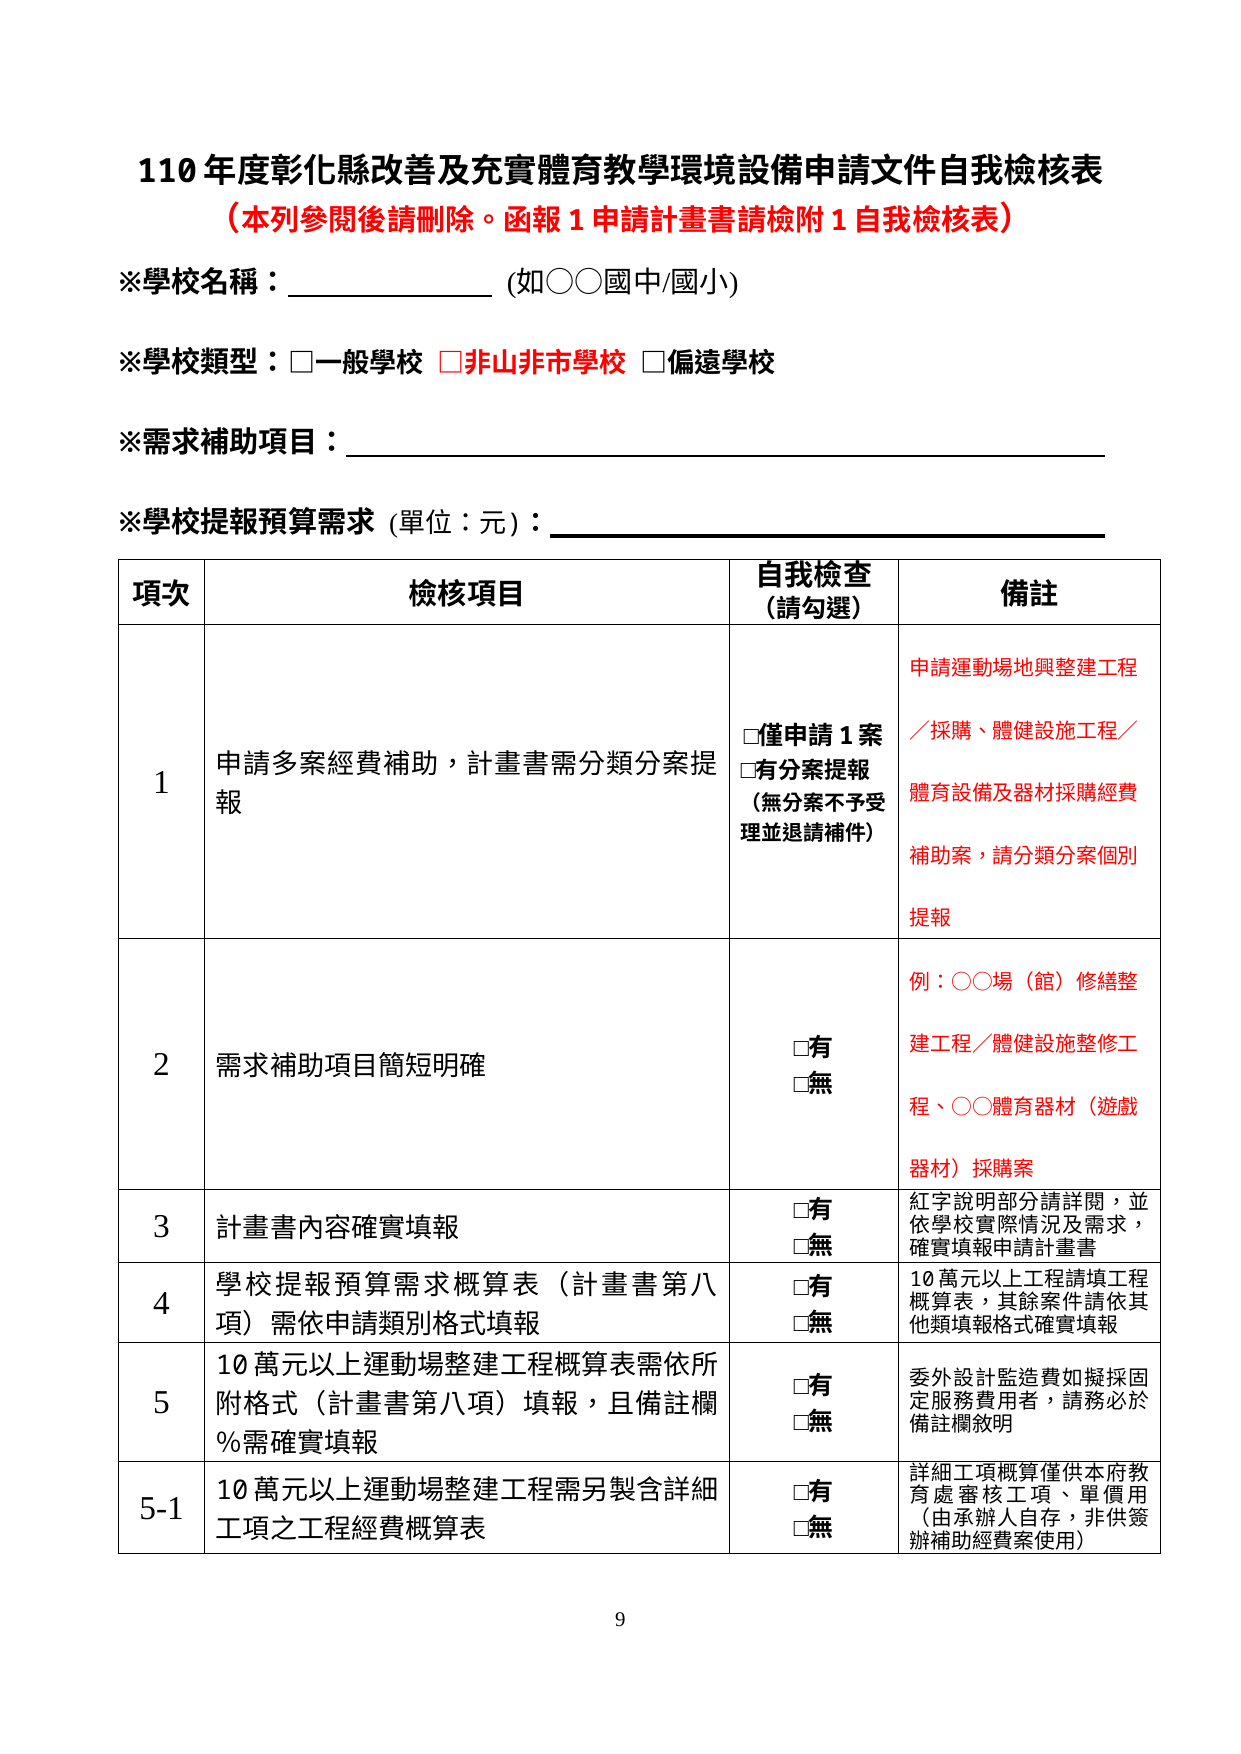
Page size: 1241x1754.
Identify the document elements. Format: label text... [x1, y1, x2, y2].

text ※學校類型：□一般學校 □非山非市學校 □偏遠學校 [118, 339, 1122, 381]
table_cell 委外設計監造費如擬採固定服務費用者，請務必於備註欄敘明 [899, 1343, 1160, 1461]
table_cell □僅申請1案 □有分案提報 （無分案不予受理並退請補件） [730, 625, 898, 937]
table_cell 1 [119, 625, 204, 937]
table_cell 需求補助項目簡短明確 [205, 939, 729, 1188]
table_cell 3 [119, 1190, 204, 1262]
text ※需求補助項目： [118, 418, 1122, 461]
table_header 檢核項目 [205, 560, 729, 624]
table_cell □有 □無 [730, 939, 898, 1188]
text ※學校名稱： (如○○國中/國小) [118, 259, 1122, 301]
table_header 項次 [119, 560, 204, 624]
table_cell 4 [119, 1263, 204, 1342]
table_cell 10萬元以上運動場整建工程概算表需依所附格式（計畫書第八項）填報，且備註欄％需確實填報 [205, 1343, 729, 1461]
table_cell □有 □無 [730, 1190, 898, 1262]
table_cell 例：○○場（館）修繕整建工程／體健設施整修工程、○○體育器材（遊戲器材）採購案 [899, 939, 1160, 1188]
table_cell 計畫書內容確實填報 [205, 1190, 729, 1262]
text 110年度彰化縣改善及充實體育教學環境設備申請文件自我檢核表 [118, 143, 1122, 192]
table_header 備註 [899, 560, 1160, 624]
table_cell □有 □無 [730, 1343, 898, 1461]
table_header 自我檢查 （請勾選） [730, 560, 898, 624]
table_cell 10萬元以上運動場整建工程需另製含詳細工項之工程經費概算表 [205, 1462, 729, 1553]
table_cell □有 □無 [730, 1462, 898, 1553]
text ※學校提報預算需求 (單位：元)： [118, 498, 1122, 541]
table_cell 紅字說明部分請詳閱，並依學校實際情況及需求，確實填報申請計畫書 [899, 1190, 1160, 1262]
table_cell 5 [119, 1343, 204, 1461]
table_cell 5-1 [119, 1462, 204, 1553]
text （本列參閱後請刪除。函報1申請計畫書請檢附1自我檢核表） [118, 192, 1122, 240]
table_cell 申請運動場地興整建工程／採購、體健設施工程／體育設備及器材採購經費補助案，請分類分案個別提報 [899, 625, 1160, 937]
table_cell 詳細工項概算僅供本府教育處審核工項、單價用（由承辦人自存，非供簽辦補助經費案使用） [899, 1462, 1160, 1553]
table_cell 申請多案經費補助，計畫書需分類分案提報 [205, 625, 729, 937]
table_cell 10萬元以上工程請填工程概算表，其餘案件請依其他類填報格式確實填報 [899, 1263, 1160, 1342]
table_cell 學校提報預算需求概算表（計畫書第八項）需依申請類別格式填報 [205, 1263, 729, 1342]
table_cell □有 □無 [730, 1263, 898, 1342]
table_cell 2 [119, 939, 204, 1188]
